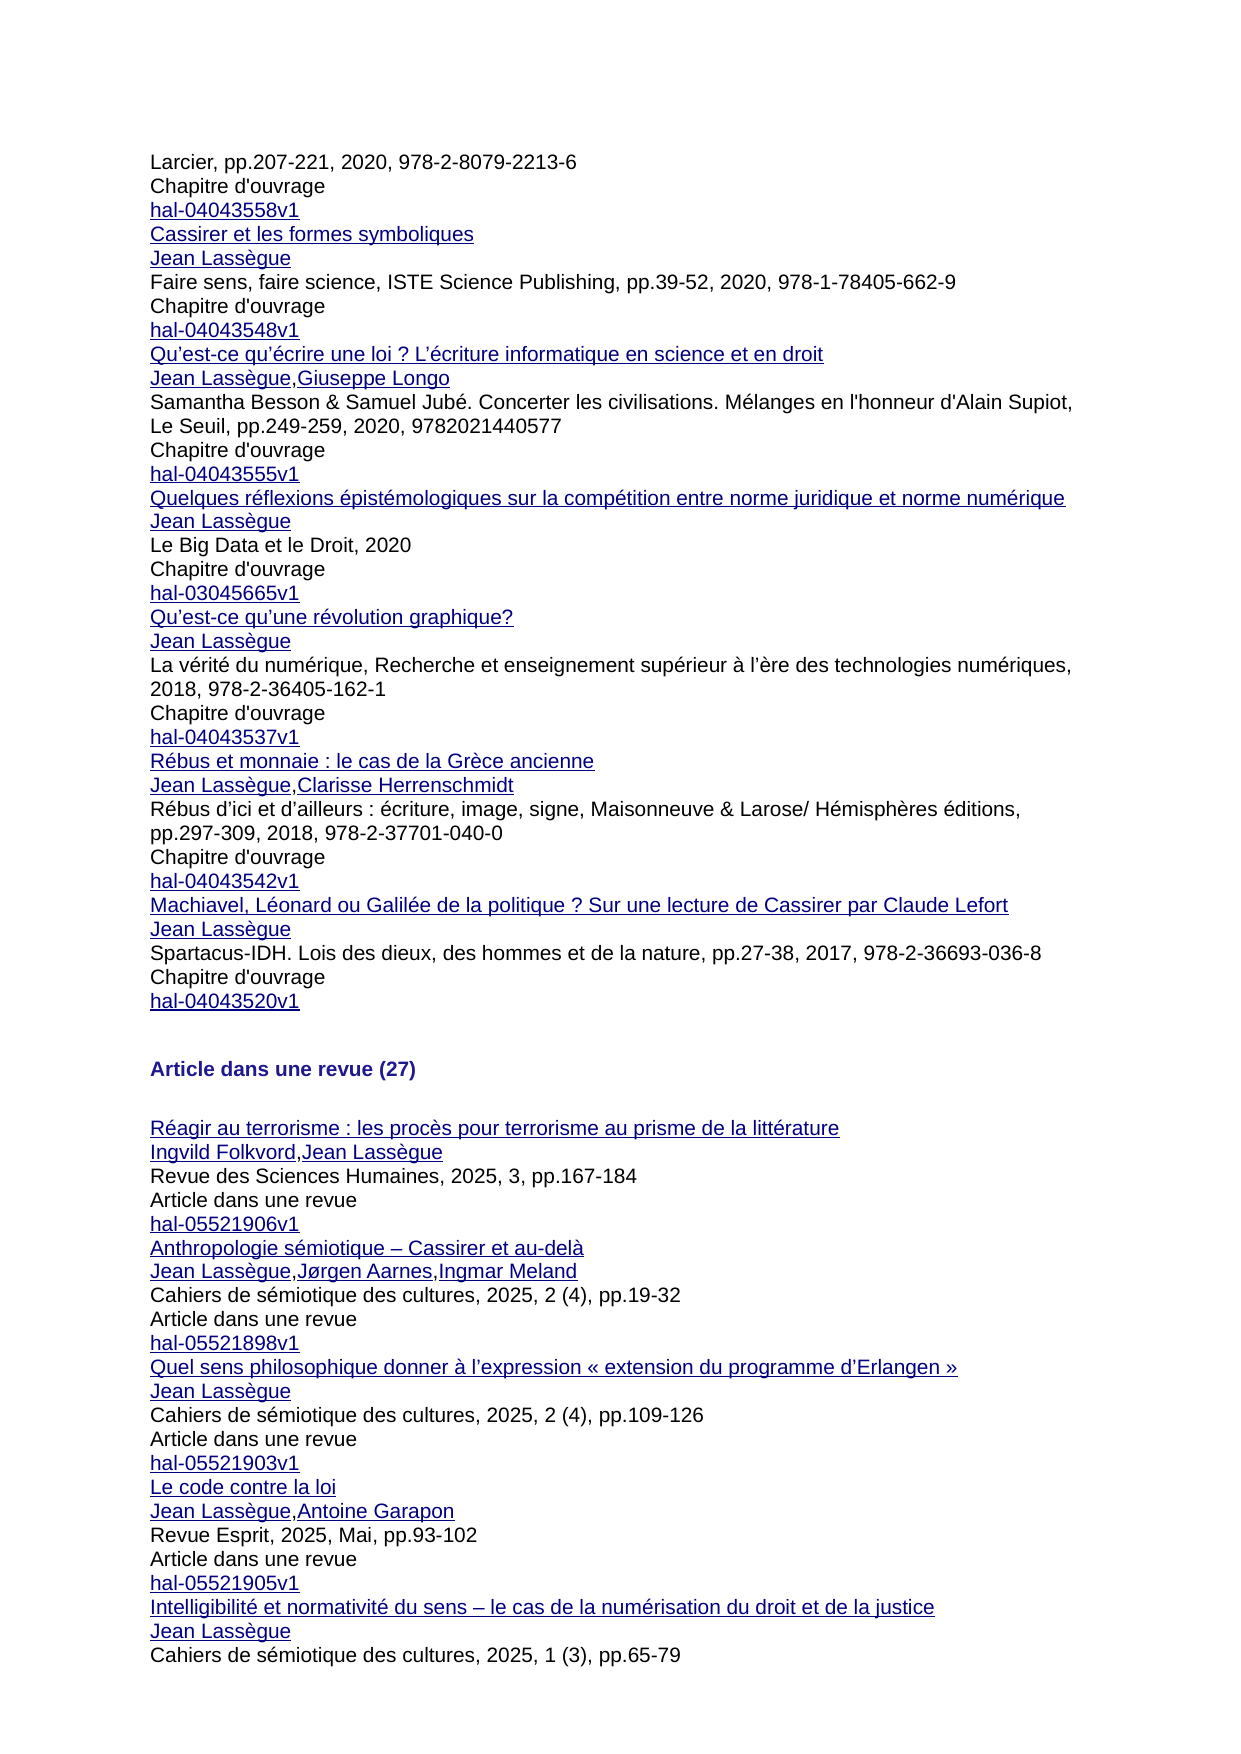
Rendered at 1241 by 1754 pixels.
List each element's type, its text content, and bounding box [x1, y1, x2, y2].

table_cell Qu’est-ce qu’une révolution graphique? Jean Lassègue La vérité du numérique, Recherche et enseignement supérieur à l’ère des technologies numériques, 2018, 978-2-36405-162-1 Chapitre d'ouvrage hal-04043537v1 [150, 605, 1090, 749]
table_cell Rébus et monnaie : le cas de la Grèce ancienne Jean Lassègue,Clarisse Herrenschmidt Rébus d’ici et d’ailleurs : écriture, image, signe, Maisonneuve & Larose/ Hémisphères éditions, pp.297-309, 2018, 978-2-37701-040-0 Chapitre d'ouvrage hal-04043542v1 [150, 749, 1090, 893]
subtitle Article dans une revue (27) [150, 1057, 1090, 1081]
table_cell Qu’est-ce qu’écrire une loi ? L’écriture informatique en science et en droit Jean Lassègue,Giuseppe Longo Samantha Besson & Samuel Jubé. Concerter les civilisations. Mélanges en l'honneur d'Alain Supiot, Le Seuil, pp.249-259, 2020, 9782021440577 Chapitre d'ouvrage hal-04043555v1 [150, 342, 1090, 485]
table_cell Machiavel, Léonard ou Galilée de la politique ? Sur une lecture de Cassirer par Claude Lefort Jean Lassègue Spartacus-IDH. Lois des dieux, des hommes et de la nature, pp.27-38, 2017, 978-2-36693-036-8 Chapitre d'ouvrage hal-04043520v1 [150, 893, 1090, 1012]
table_cell Anthropologie sémiotique – Cassirer et au-delà Jean Lassègue,Jørgen Aarnes,Ingmar Meland Cahiers de sémiotique des cultures, 2025, 2 (4), pp.19-32 Article dans une revue hal-05521898v1 [150, 1235, 1090, 1355]
table_cell Larcier, pp.207-221, 2020, 978-2-8079-2213-6 Chapitre d'ouvrage hal-04043558v1 [150, 150, 1090, 222]
table_cell Cassirer et les formes symboliques Jean Lassègue Faire sens, faire science, ISTE Science Publishing, pp.39-52, 2020, 978-1-78405-662-9 Chapitre d'ouvrage hal-04043548v1 [150, 222, 1090, 342]
table_cell Le code contre la loi Jean Lassègue,Antoine Garapon Revue Esprit, 2025, Mai, pp.93-102 Article dans une revue hal-05521905v1 [150, 1475, 1090, 1595]
table_header Réagir au terrorisme : les procès pour terrorisme au prisme de la littérature Ingvild Folkvord,Jean Lassègue Revue des Sciences Humaines, 2025, 3, pp.167-184 Article dans une revue hal-05521906v1 [150, 1116, 1090, 1235]
table_cell Quel sens philosophique donner à l’expression « extension du programme d’Erlangen » Jean Lassègue Cahiers de sémiotique des cultures, 2025, 2 (4), pp.109-126 Article dans une revue hal-05521903v1 [150, 1355, 1090, 1475]
table_cell Quelques réflexions épistémologiques sur la compétition entre norme juridique et norme numérique Jean Lassègue Le Big Data et le Droit, 2020 Chapitre d'ouvrage hal-03045665v1 [150, 485, 1090, 605]
table_cell Intelligibilité et normativité du sens – le cas de la numérisation du droit et de la justice Jean Lassègue Cahiers de sémiotique des cultures, 2025, 1 (3), pp.65-79 [150, 1595, 1090, 1667]
